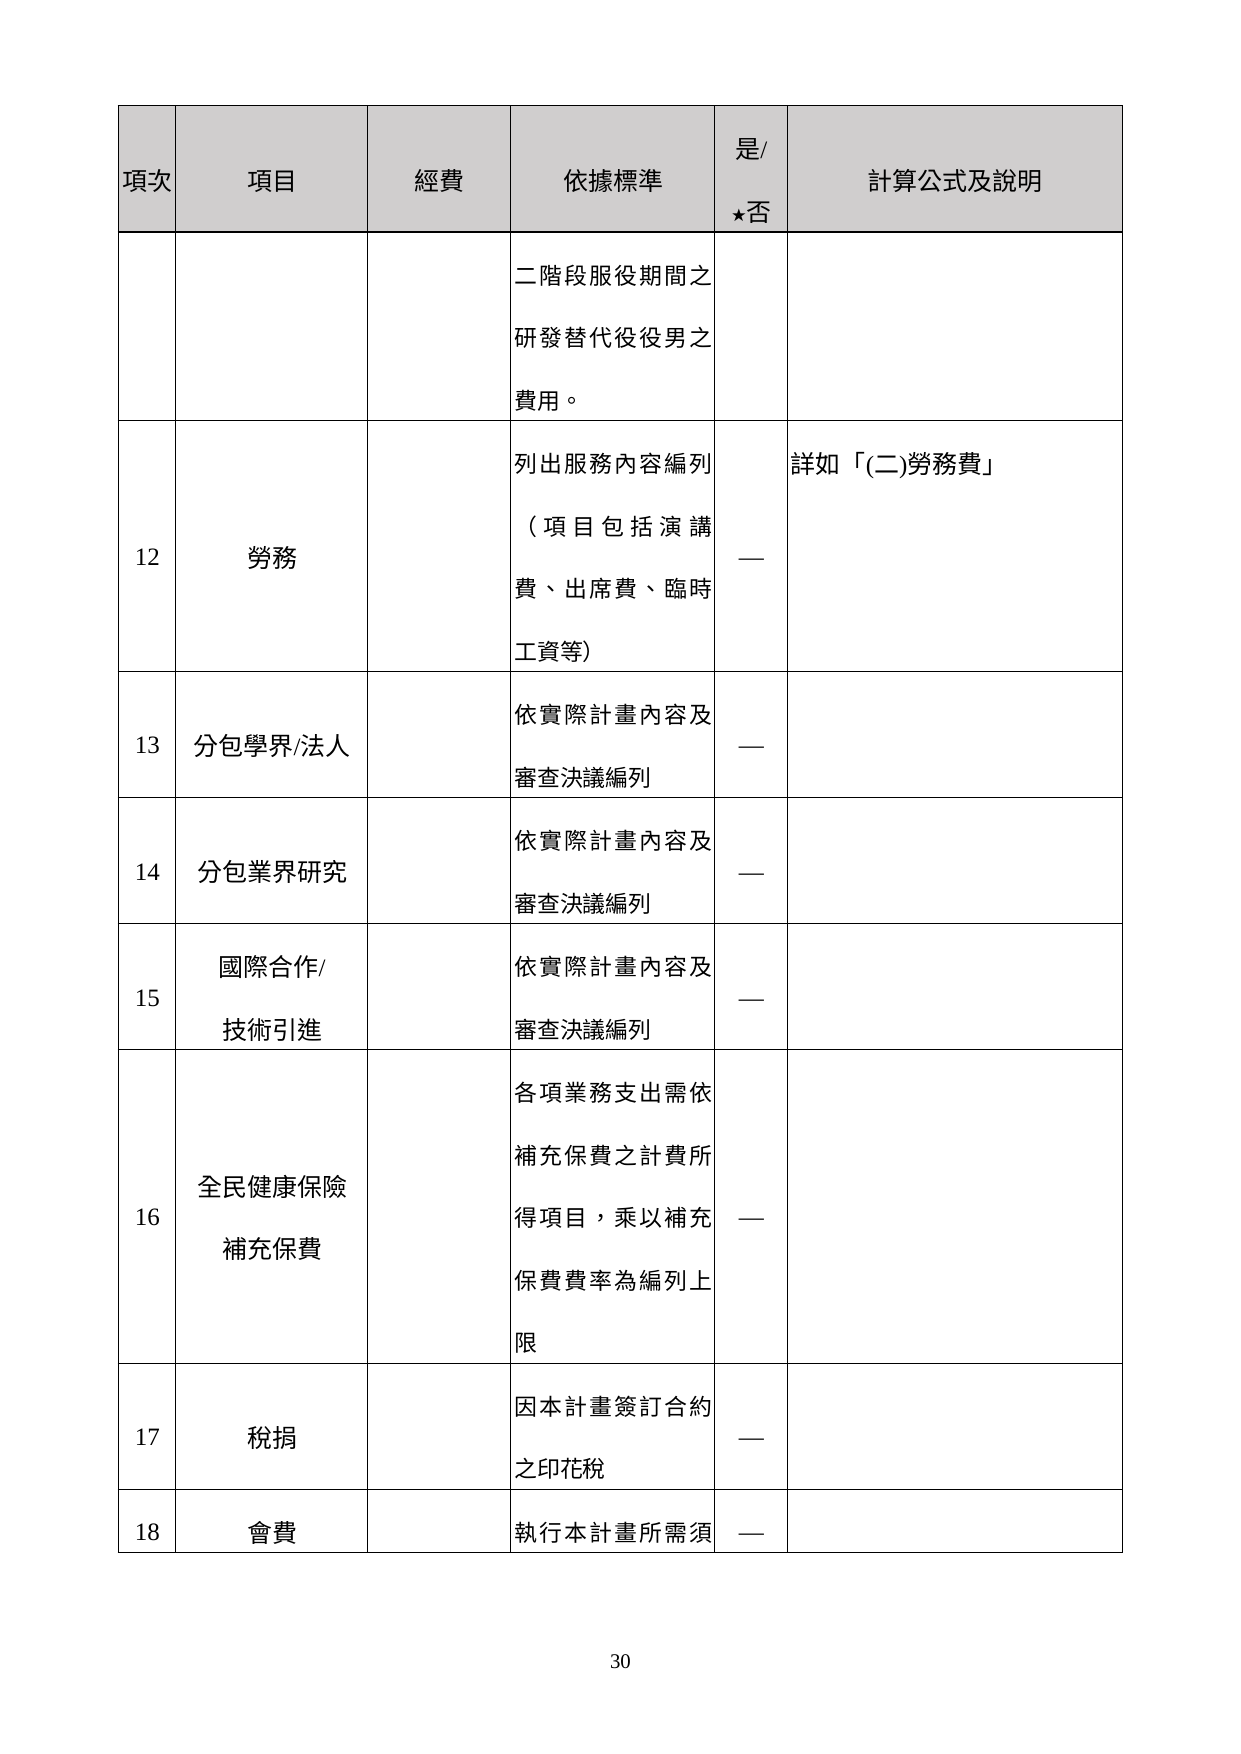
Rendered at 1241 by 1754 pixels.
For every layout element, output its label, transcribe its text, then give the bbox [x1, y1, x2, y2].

table_cell [368, 798, 510, 923]
table_cell — [715, 924, 787, 1049]
table_header 計算公式及說明 [788, 106, 1122, 231]
table_cell [788, 924, 1122, 1049]
table_cell 分包學界/法人 [176, 672, 367, 797]
table_cell [368, 421, 510, 671]
table_cell [368, 1364, 510, 1489]
table_cell [788, 1364, 1122, 1489]
table_cell [788, 1490, 1122, 1552]
table_cell 15 [119, 924, 175, 1049]
table_cell 依實際計畫內容及審查決議編列 [511, 672, 714, 797]
table_cell 分包業界研究 [176, 798, 367, 923]
table_cell — [715, 1050, 787, 1363]
table_cell [788, 1050, 1122, 1363]
table_cell 因本計畫簽訂合約之印花稅 [511, 1364, 714, 1489]
table_cell [788, 672, 1122, 797]
table_cell 會費 [176, 1490, 367, 1552]
table_cell 17 [119, 1364, 175, 1489]
table_header 是/ ★否 [715, 106, 787, 231]
table_cell [368, 1490, 510, 1552]
table_cell 國際合作/ 技術引進 [176, 924, 367, 1049]
table_header 經費 [368, 106, 510, 231]
table_cell [788, 798, 1122, 923]
table_cell 18 [119, 1490, 175, 1552]
table_cell 13 [119, 672, 175, 797]
table_cell — [715, 1364, 787, 1489]
table_cell [176, 233, 367, 420]
table_cell 各項業務支出需依補充保費之計費所得項目，乘以補充保費費率為編列上限 [511, 1050, 714, 1363]
table_cell 依實際計畫內容及審查決議編列 [511, 798, 714, 923]
table_cell 14 [119, 798, 175, 923]
table_cell [788, 233, 1122, 420]
table_cell 詳如「(二)勞務費」 [788, 421, 1122, 671]
table_cell — [715, 1490, 787, 1552]
table_header 依據標準 [511, 106, 714, 231]
table_cell [368, 672, 510, 797]
table_cell — [715, 672, 787, 797]
table_cell 列出服務內容編列（項目包括演講費、出席費、臨時工資等） [511, 421, 714, 671]
table_cell 執行本計畫所需須 [511, 1490, 714, 1552]
table_cell — [715, 421, 787, 671]
table_header 項目 [176, 106, 367, 231]
table_cell 全民健康保險 補充保費 [176, 1050, 367, 1363]
table_cell [715, 233, 787, 420]
table_cell 二階段服役期間之研發替代役役男之費用。 [511, 233, 714, 420]
table_cell [368, 233, 510, 420]
table_header 項次 [119, 106, 175, 231]
table_cell 稅捐 [176, 1364, 367, 1489]
table_cell — [715, 798, 787, 923]
table_cell [368, 924, 510, 1049]
table_cell [368, 1050, 510, 1363]
table_cell 依實際計畫內容及審查決議編列 [511, 924, 714, 1049]
table_cell 勞務 [176, 421, 367, 671]
table_cell 16 [119, 1050, 175, 1363]
table_cell [119, 233, 175, 420]
table_cell 12 [119, 421, 175, 671]
